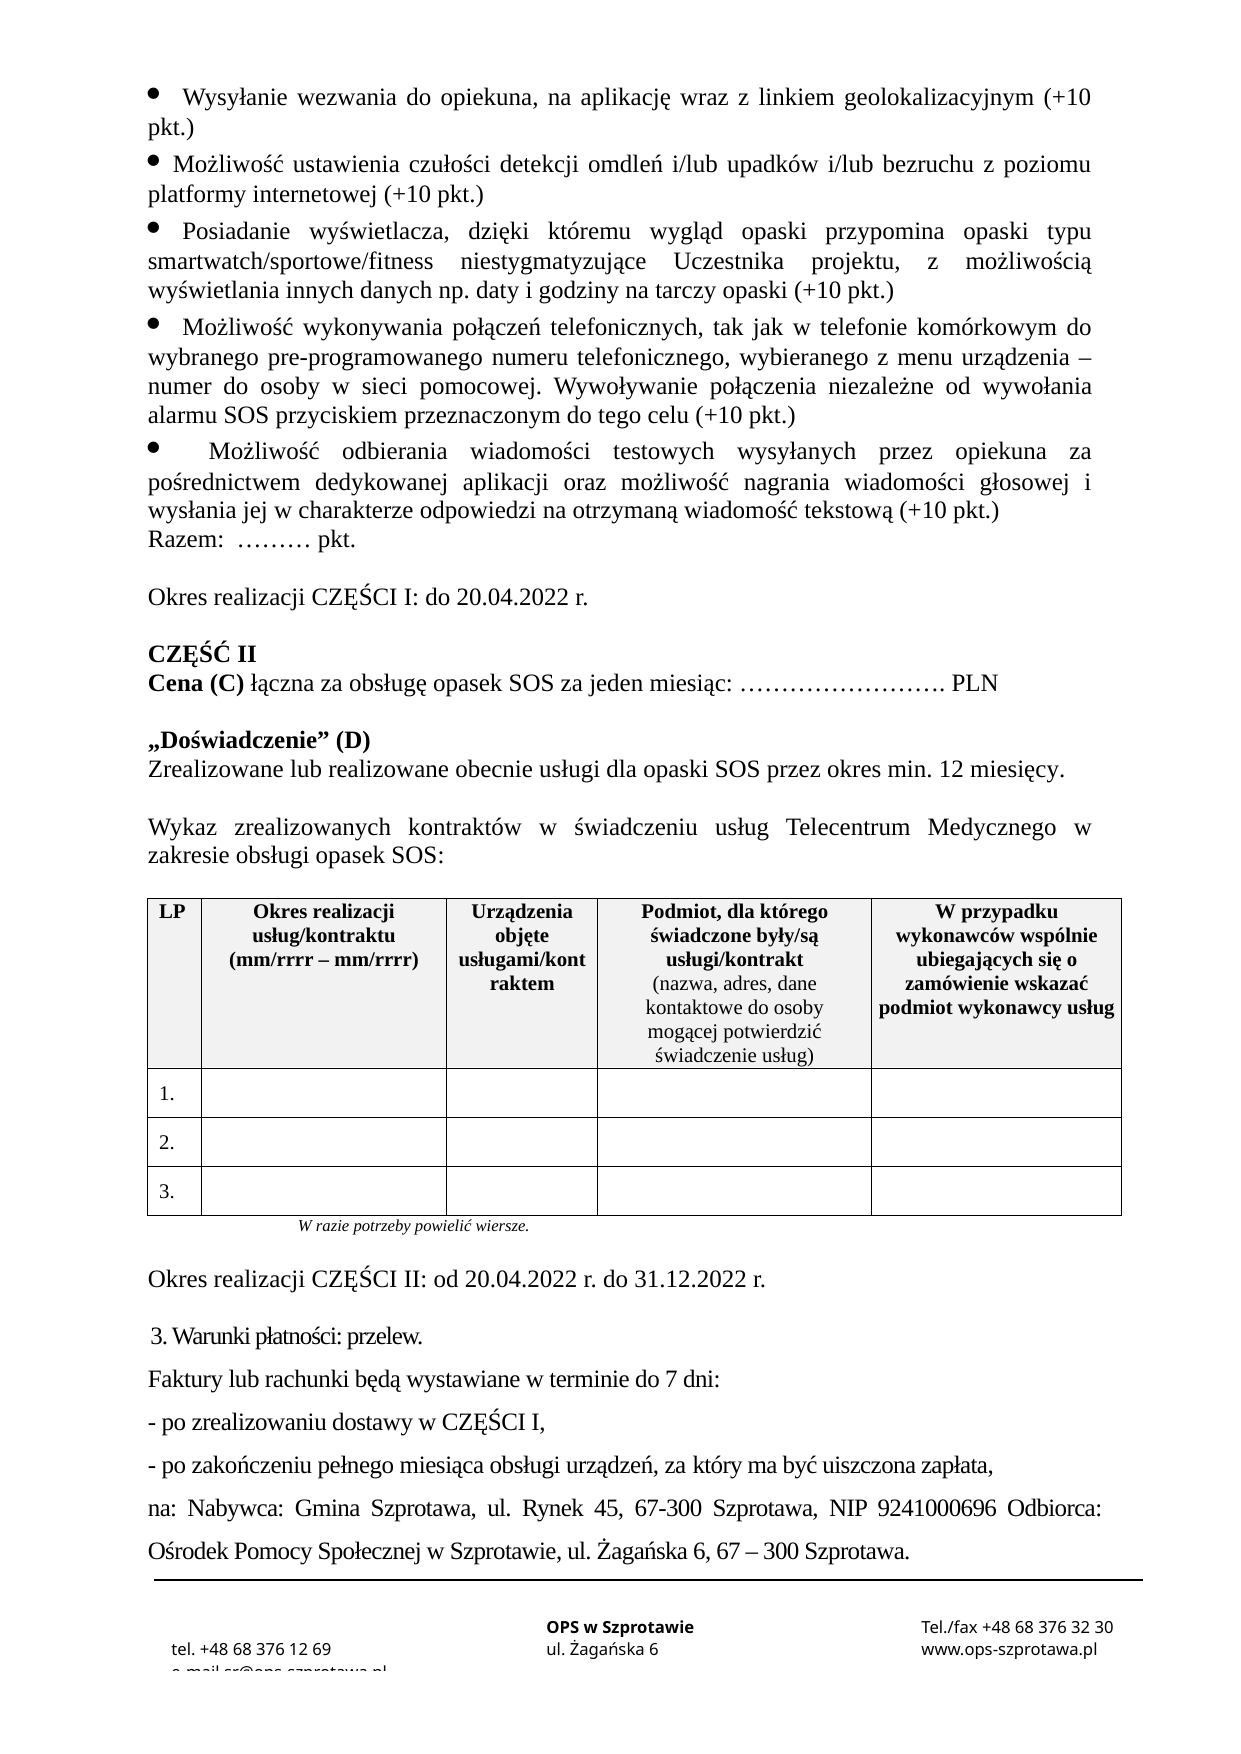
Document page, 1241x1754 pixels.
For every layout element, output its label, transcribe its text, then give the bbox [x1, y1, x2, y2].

text CZĘŚĆ II [148, 639, 1092, 668]
table_cell [447, 1167, 597, 1215]
table_header W przypadku wykonawców wspólnie ubiegających się o zamówienie wskazać podmiot wykonawcy usług [872, 899, 1121, 1067]
table_cell 2. [148, 1118, 201, 1166]
table_header Urządzenia objęte usługami/kontraktem [447, 899, 597, 1067]
table_cell [598, 1167, 871, 1215]
text „Doświadczenie” (D) [148, 726, 1092, 754]
text na: Nabywca: Gmina Szprotawa, ul. Rynek 45, 67-300 Szprotawa, NIP 9241000696 Odbiorca: Ośrodek Pomocy Społecznej w Szprotawie, ul. Żagańska 6, 67 – 300 Szprotawa. [148, 1493, 1104, 1565]
table_cell [447, 1118, 597, 1166]
text  Możliwość wykonywania połączeń telefonicznych, tak jak w telefonie komórkowym do wybranego pre-programowanego numeru telefonicznego, wybieranego z menu urządzenia – numer do osoby w sieci pomocowej. Wywoływanie połączenia niezależne od wywołania alarmu SOS przyciskiem przeznaczonym do tego celu (+10 pkt.) [148, 304, 1092, 428]
text Okres realizacji CZĘŚCI II: od 20.04.2022 r. do 31.12.2022 r. [148, 1264, 1092, 1293]
text  Możliwość odbierania wiadomości testowych wysyłanych przez opiekuna za pośrednictwem dedykowanej aplikacji oraz możliwość nagrania wiadomości głosowej i wysłania jej w charakterze odpowiedzi na otrzymaną wiadomość tekstową (+10 pkt.) [148, 428, 1092, 524]
table_header Okres realizacji usług/kontraktu (mm/rrrr – mm/rrrr) [202, 899, 446, 1067]
table_cell [598, 1118, 871, 1166]
text  Posiadanie wyświetlacza, dzięki któremu wygląd opaski przypomina opaski typu smartwatch/sportowe/fitness niestygmatyzujące Uczestnika projektu, z możliwością wyświetlania innych danych np. daty i godziny na tarczy opaski (+10 pkt.) [148, 208, 1092, 304]
table_cell 1. [148, 1069, 201, 1117]
table_cell [202, 1069, 446, 1117]
table_cell [872, 1069, 1121, 1117]
table_cell [202, 1167, 446, 1215]
text Zrealizowane lub realizowane obecnie usługi dla opaski SOS przez okres min. 12 miesięcy. [148, 754, 1092, 783]
text Faktury lub rachunki będą wystawiane w terminie do 7 dni: [148, 1364, 1104, 1393]
text - po zrealizowaniu dostawy w CZĘŚCI I, [148, 1407, 1104, 1436]
text Okres realizacji CZĘŚCI I: do 20.04.2022 r. [148, 582, 1092, 611]
table_cell 3. [148, 1167, 201, 1215]
table_header Podmiot, dla którego świadczone były/są usługi/kontrakt (nazwa, adres, dane kontaktowe do osoby mogącej potwierdzić świadczenie usług) [598, 899, 871, 1067]
text Razem: ……… pkt. [148, 524, 1092, 553]
text - po zakończeniu pełnego miesiąca obsługi urządzeń, za który ma być uiszczona zapłata, [148, 1450, 1104, 1479]
table_header LP [148, 899, 201, 1067]
text 3. Warunki płatności: przelew. [150, 1321, 1104, 1349]
table_cell [872, 1167, 1121, 1215]
text Wykaz zrealizowanych kontraktów w świadczeniu usług Telecentrum Medycznego w zakresie obsługi opasek SOS: [148, 812, 1092, 869]
table_cell [202, 1118, 446, 1166]
text Cena (C) łączna za obsługę opasek SOS za jeden miesiąc: ……………………. PLN [148, 668, 1092, 697]
table_cell [872, 1118, 1121, 1166]
text  Możliwość ustawienia czułości detekcji omdleń i/lub upadków i/lub bezruchu z poziomu platformy internetowej (+10 pkt.) [148, 141, 1092, 208]
text W razie potrzeby powielić wiersze. [298, 1216, 1092, 1235]
table_cell [447, 1069, 597, 1117]
table_cell [598, 1069, 871, 1117]
text  Wysyłanie wezwania do opiekuna, na aplikację wraz z linkiem geolokalizacyjnym (+10 pkt.) [148, 74, 1092, 141]
